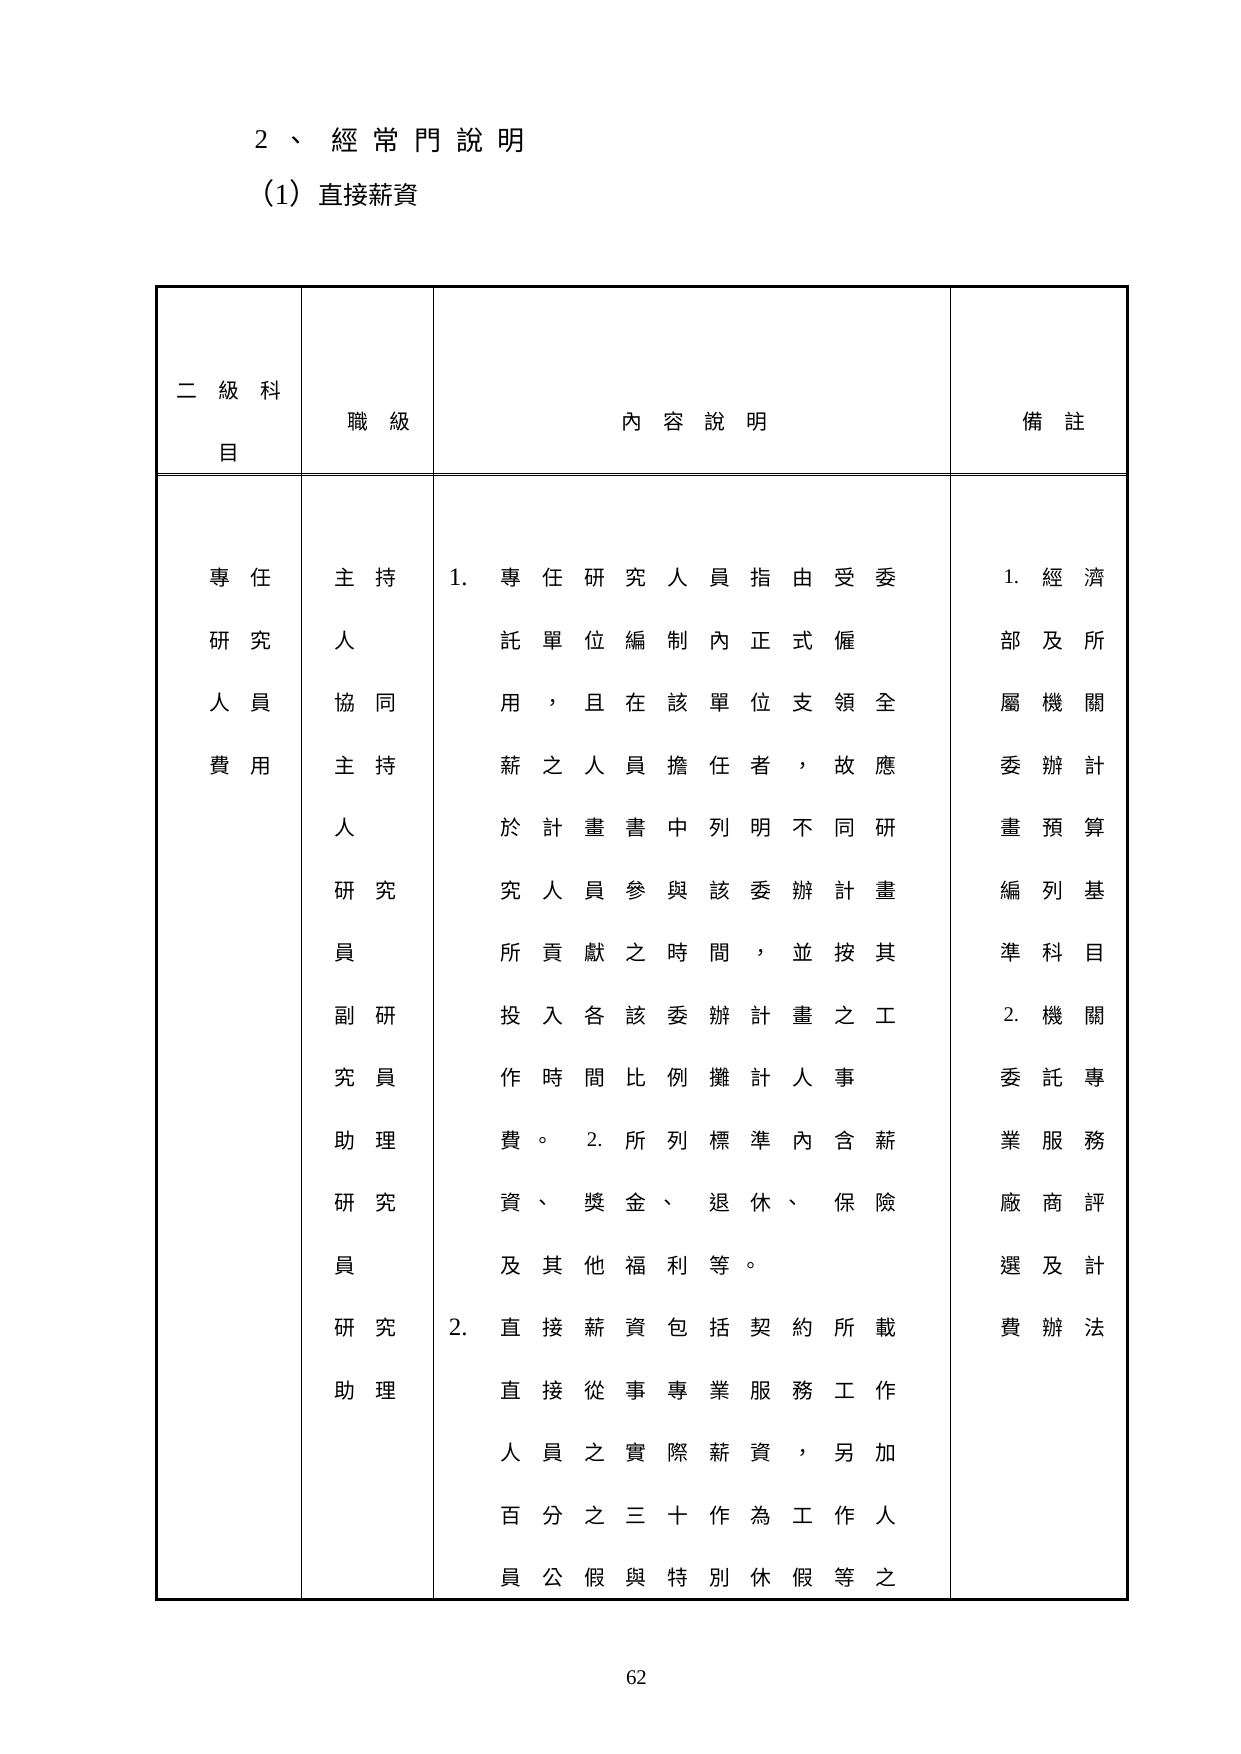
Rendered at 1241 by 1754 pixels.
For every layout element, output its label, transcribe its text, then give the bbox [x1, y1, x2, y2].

table_header 職級 [302, 288, 433, 472]
text 2、經常門說明 [157, 97, 1115, 160]
table_header 二級科目 [158, 288, 301, 472]
table_cell 專任研究人員費用 [158, 476, 301, 1597]
text （1）直接薪資 [157, 170, 1115, 213]
table_cell 主持人 協同主持人 研究員 副研究員 助理研究員 研究助理 [302, 476, 433, 1597]
table_cell 1.經濟部及所屬機關委辦計畫預算編列基準科目 2.機關委託專業服務廠商評選及計費辦法 [951, 476, 1126, 1597]
table_header 備註 [951, 288, 1126, 472]
table_header 內容說明 [434, 288, 950, 472]
table_cell 專任研究人員指由受委託單位編制內正式僱用，且在該單位支領全薪之人員擔任者，故應於計畫書中列明不同研究人員參與該委辦計畫所貢獻之時間，並按其投入各該委辦計畫之工作時間比例攤計人事費。2.所列標準內含薪資、獎金、退休、保險及其他福利等。 直接薪資包括契約所載直接從事專業服務工作人員之實際薪資，另加百分之三十作為工作人員公假與特別休假等之 [434, 476, 950, 1597]
